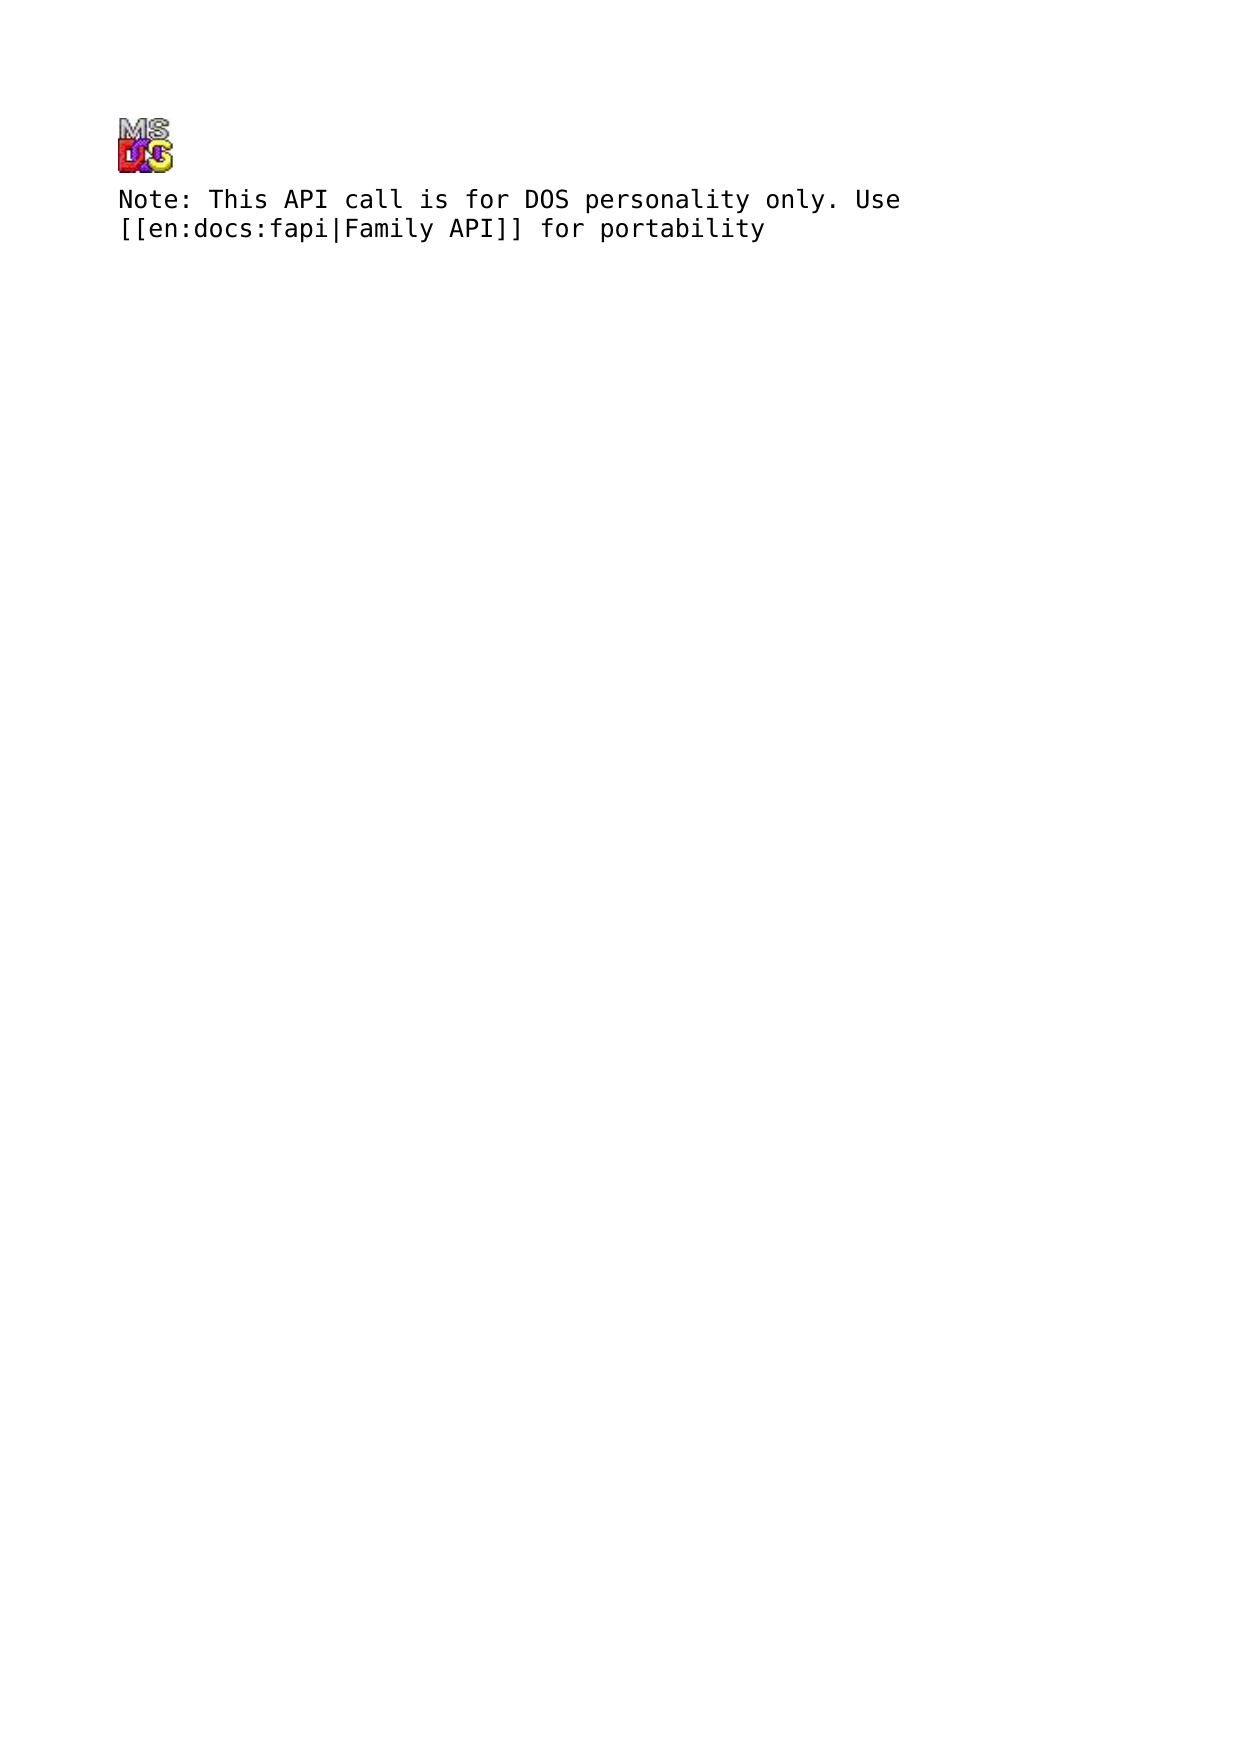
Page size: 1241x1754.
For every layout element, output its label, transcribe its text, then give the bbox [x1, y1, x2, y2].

picture [118, 118, 173, 173]
text Note: This API call is for DOS personality only. Use [[en:docs:fapi|Family API]] for portability [118, 185, 1122, 244]
